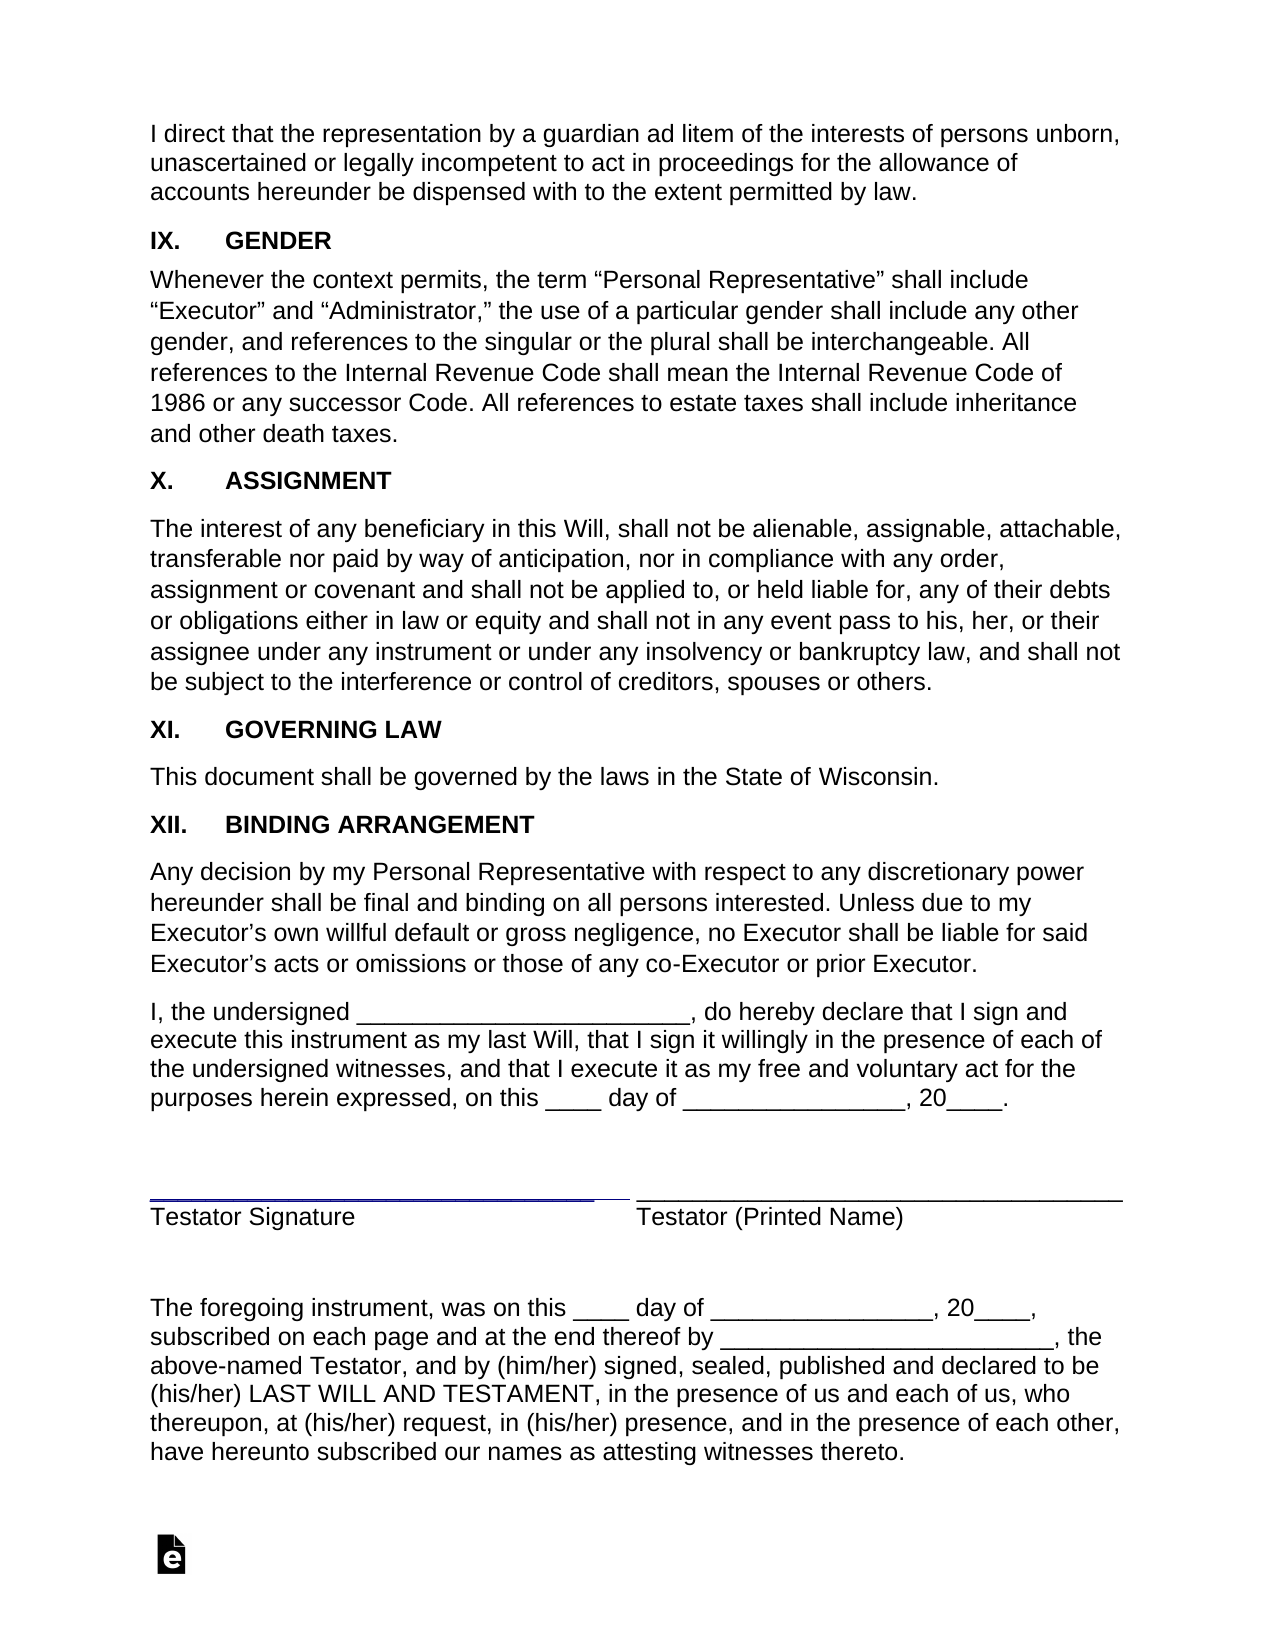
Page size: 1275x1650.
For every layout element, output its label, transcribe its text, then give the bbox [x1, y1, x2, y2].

text I, the undersigned ________________________, do hereby declare that I sign and execute this instrument as my last Will, that I sign it willingly in the presence of each of the undersigned witnesses, and that I execute it as my free and voluntary act for the purposes herein expressed, on this ____ day of ________________, 20____. [150, 997, 1125, 1112]
text The interest of any beneficiary in this Will, shall not be alienable, assignable, attachable, transferable nor paid by way of anticipation, nor in compliance with any order, assignment or covenant and shall not be applied to, or held liable for, any of their debts or obligations either in law or equity and shall not in any event pass to his, her, or their assignee under any instrument or under any insolvency or bankruptcy law, and shall not be subject to the interference or control of creditors, spouses or others. [150, 514, 1125, 696]
text Any decision by my Personal Representative with respect to any discretionary power hereunder shall be final and binding on all persons interested. Unless due to my Executor’s own willful default or gross negligence, no Executor shall be liable for said Executor’s acts or omissions or those of any co‑Executor or prior Executor. [150, 857, 1125, 978]
text ________________________________ ___________________________________ Testator Signature Testator (Printed Name) [150, 1174, 1125, 1231]
text I direct that the representation by a guardian ad litem of the interests of persons unborn, unascertained or legally incompetent to act in proceedings for the allowance of accounts hereunder be dispensed with to the extent permitted by law. [150, 119, 1125, 205]
text Whenever the context permits, the term “Personal Representative” shall include “Executor” and “Administrator,” the use of a particular gender shall include any other gender, and references to the singular or the plural shall be interchangeable. All references to the Internal Revenue Code shall mean the Internal Revenue Code of 1986 or any successor Code. All references to estate taxes shall include inheritance and other death taxes. [150, 265, 1125, 448]
list ASSIGNMENT [150, 466, 1125, 495]
text The foregoing instrument, was on this ____ day of ________________, 20____, subscribed on each page and at the end thereof by ________________________, the above-named Testator, and by (him/her) signed, sealed, published and declared to be (his/her) LAST WILL AND TESTAMENT, in the presence of us and each of us, who thereupon, at (his/her) request, in (his/her) presence, and in the presence of each other, have hereunto subscribed our names as attesting witnesses thereto. [150, 1293, 1125, 1466]
list GENDER [150, 226, 1125, 255]
list BINDING ARRANGEMENT [150, 809, 1125, 838]
list GOVERNING LAW [150, 715, 1125, 743]
text This document shall be governed by the laws in the State of Wisconsin. [150, 762, 1125, 791]
